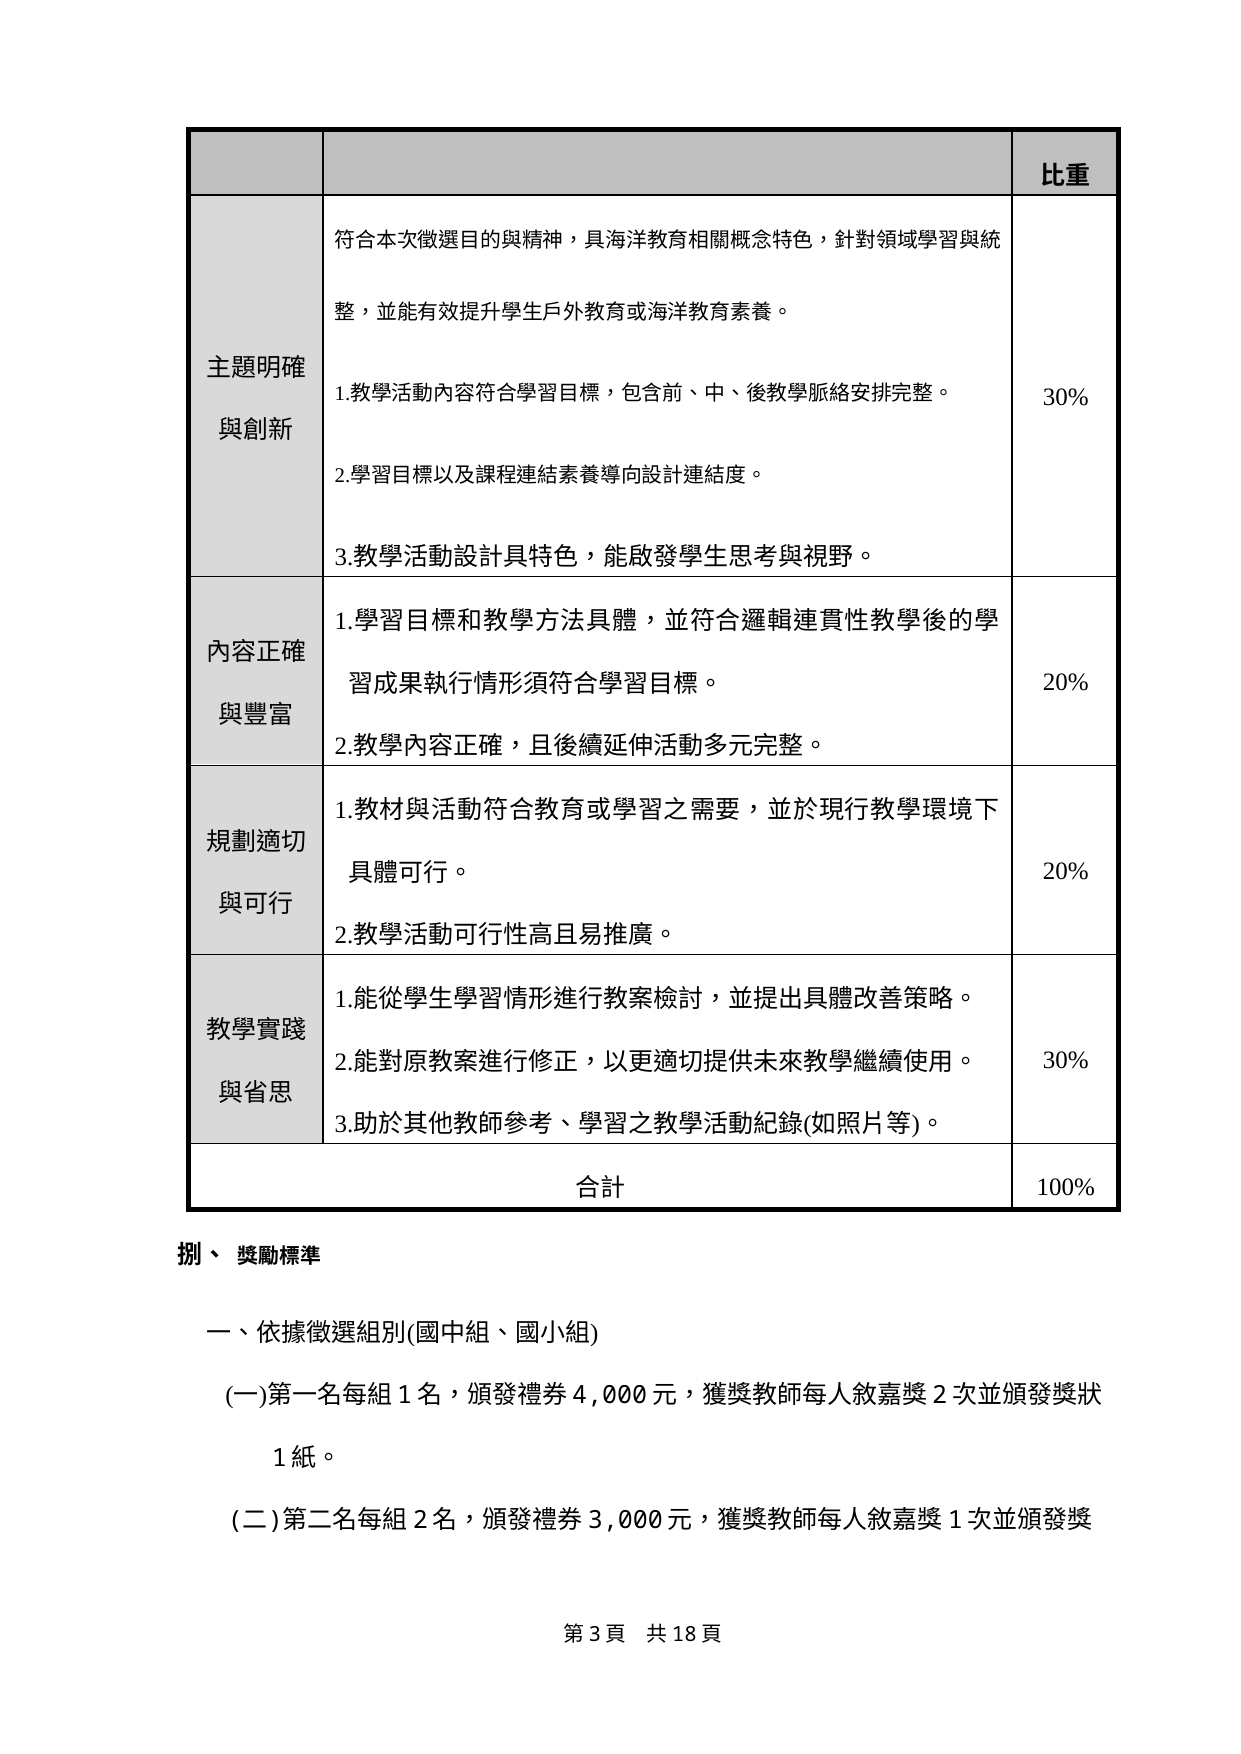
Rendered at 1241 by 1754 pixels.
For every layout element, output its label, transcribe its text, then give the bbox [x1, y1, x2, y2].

table_cell 30% [1013, 955, 1116, 1143]
table_cell 合計 [191, 1144, 1011, 1207]
table_cell 內容正確與豐富 [191, 577, 322, 764]
table_cell 1.學習目標和教學方法具體，並符合邏輯連貫性教學後的學習成果執行情形須符合學習目標。 2.教學內容正確，且後續延伸活動多元完整。 [324, 577, 1011, 764]
table_header [324, 132, 1011, 194]
table_header 比重 [1013, 132, 1116, 194]
table_header [191, 132, 322, 194]
table_cell 規劃適切與可行 [191, 766, 322, 954]
text 一、依據徵選組別(國中組、國小組) [177, 1288, 1107, 1351]
text (一)第一名每組1名，頒發禮券4,000元，獲獎教師每人敘嘉獎2次並頒發獎狀1紙。 [213, 1351, 1107, 1476]
table_cell 100% [1013, 1144, 1116, 1207]
table_cell 30% [1013, 196, 1116, 576]
table_cell 主題明確與創新 [191, 196, 322, 576]
table_cell 1.能從學生學習情形進行教案檢討，並提出具體改善策略。 2.能對原教案進行修正，以更適切提供未來教學繼續使用。 3.助於其他教師參考、學習之教學活動紀錄(如照片等)。 [324, 955, 1011, 1143]
text (二)第二名每組2名，頒發禮券3,000元，獲獎教師每人敘嘉獎1次並頒發獎 [213, 1476, 1107, 1538]
table_cell 教學實踐與省思 [191, 955, 322, 1143]
table_cell 符合本次徵選目的與精神，具海洋教育相關概念特色，針對領域學習與統整，並能有效提升學生戶外教育或海洋教育素養。 教學活動內容符合學習目標，包含前、中、後教學脈絡安排完整。 學習目標以及課程連結素養導向設計連結度。 3.教學活動設計具特色，能啟發學生思考與視野。 [324, 196, 1011, 576]
table_cell 20% [1013, 766, 1116, 954]
table_cell 20% [1013, 577, 1116, 764]
list 獎勵標準 [177, 1211, 1107, 1274]
table_cell 1.教材與活動符合教育或學習之需要，並於現行教學環境下具體可行。 2.教學活動可行性高且易推廣。 [324, 766, 1011, 954]
